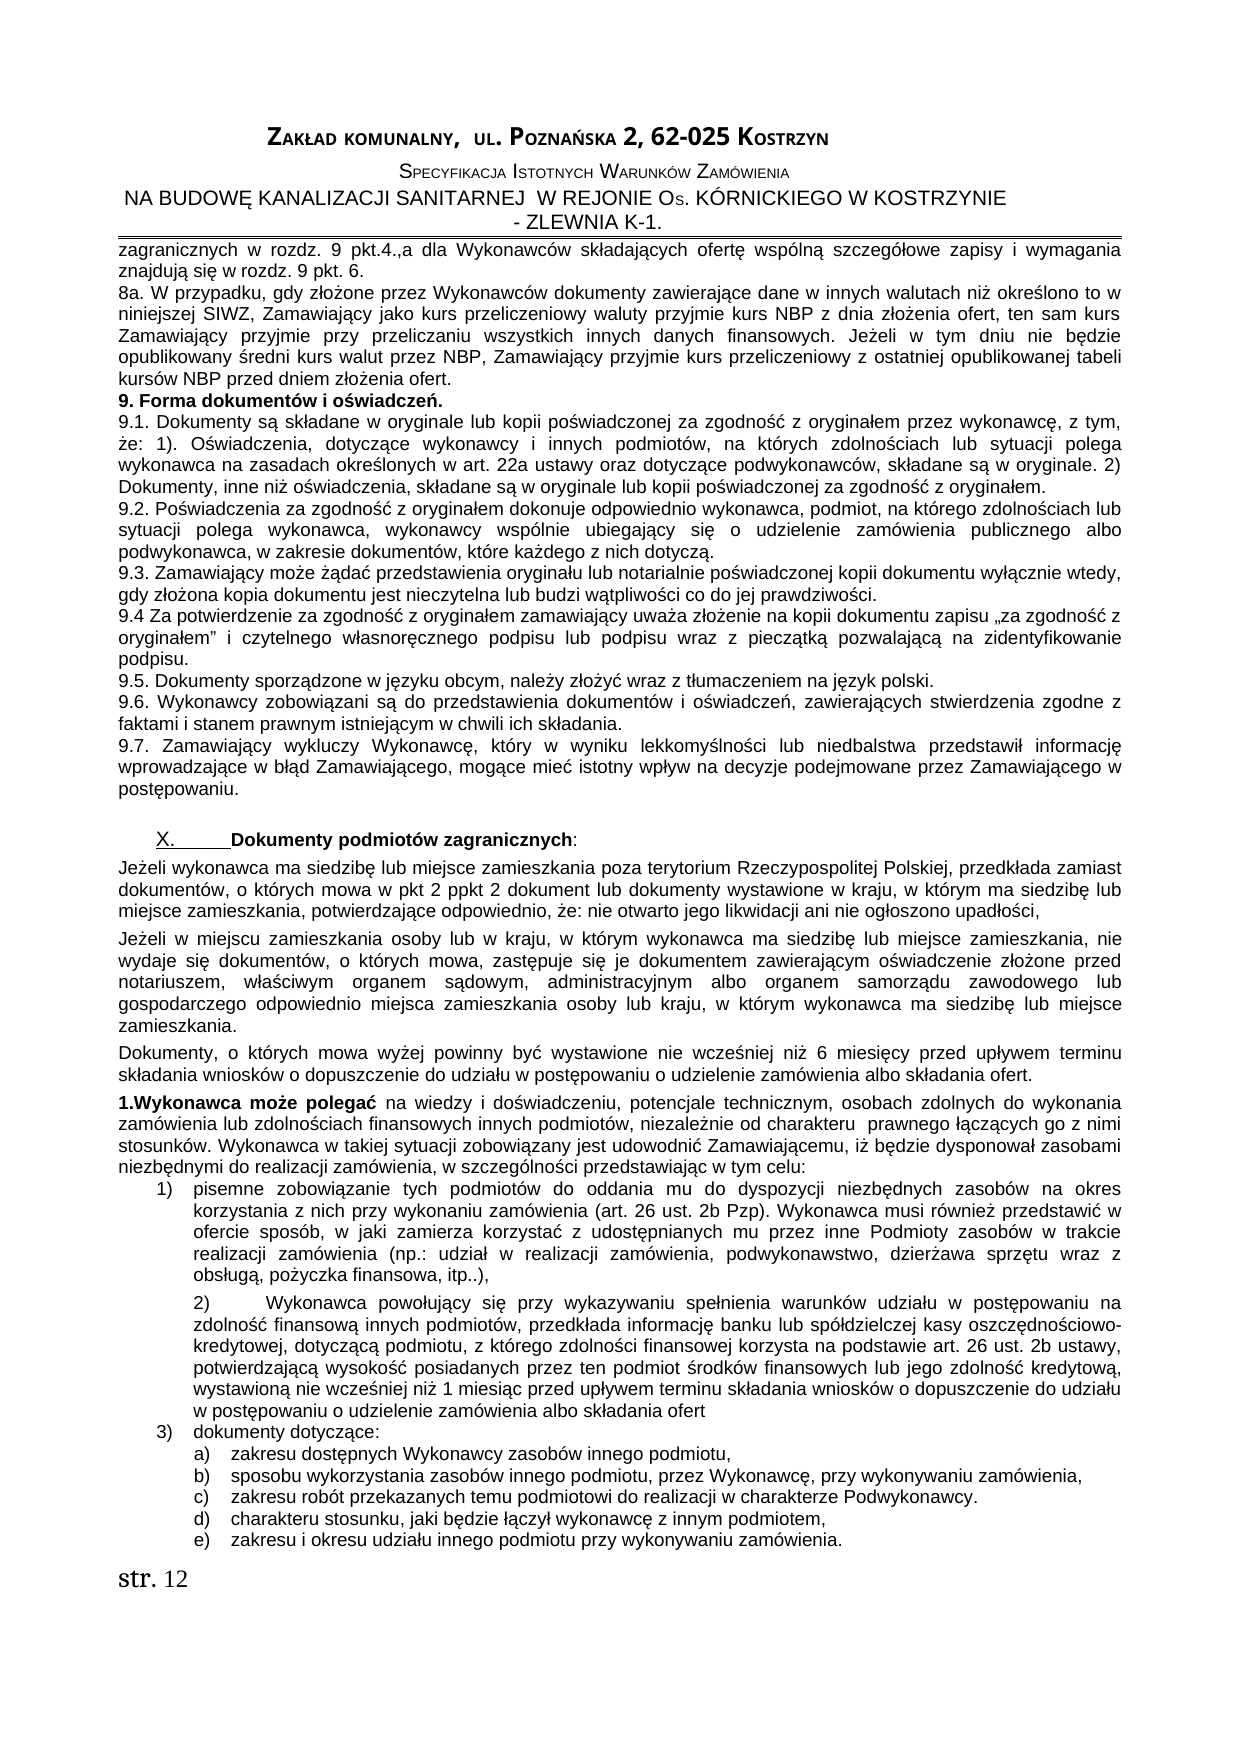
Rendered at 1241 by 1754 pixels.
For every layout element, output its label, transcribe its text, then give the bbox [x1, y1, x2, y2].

list zakresu dostępnych Wykonawcy zasobów innego podmiotu, [193, 1443, 1122, 1464]
text 9. Forma dokumentów i oświadczeń. [118, 389, 1122, 411]
list zakresu i okresu udziału innego podmiotu przy wykonywaniu zamówienia. [193, 1529, 1122, 1551]
list Wykonawca powołujący się przy wykazywaniu spełnienia warunków udziału w postępowaniu na zdolność finansową innych podmiotów, przedkłada informację banku lub spółdzielczej kasy oszczędnościowo-kredytowej, dotyczącą podmiotu, z którego zdolności finansowej korzysta na podstawie art. 26 ust. 2b ustawy, potwierdzającą wysokość posiadanych przez ten podmiot środków finansowych lub jego zdolność kredytową, wystawioną nie wcześniej niż 1 miesiąc przed upływem terminu składania wniosków o dopuszczenie do udziału w postępowaniu o udzielenie zamówienia albo składania ofert [193, 1292, 1122, 1421]
list sposobu wykorzystania zasobów innego podmiotu, przez Wykonawcę, przy wykonywaniu zamówienia, [193, 1464, 1122, 1486]
list charakteru stosunku, jaki będzie łączył wykonawcę z innym podmiotem, [193, 1507, 1122, 1529]
text Dokumenty, o których mowa wyżej powinny być wystawione nie wcześniej niż 6 miesięcy przed upływem terminu składania wniosków o dopuszczenie do udziału w postępowaniu o udzielenie zamówienia albo składania ofert. [118, 1042, 1122, 1085]
text Jeżeli wykonawca ma siedzibę lub miejsce zamieszkania poza terytorium Rzeczypospolitej Polskiej, przedkłada zamiast dokumentów, o których mowa w pkt 2 ppkt 2 dokument lub dokumenty wystawione w kraju, w którym ma siedzibę lub miejsce zamieszkania, potwierdzające odpowiednio, że: nie otwarto jego likwidacji ani nie ogłoszono upadłości, [118, 857, 1122, 922]
list dokumenty dotyczące: [156, 1421, 1122, 1443]
text 9.2. Poświadczenia za zgodność z oryginałem dokonuje odpowiednio wykonawca, podmiot, na którego zdolnościach lub sytuacji polega wykonawca, wykonawcy wspólnie ubiegający się o udzielenie zamówienia publicznego albo podwykonawca, w zakresie dokumentów, które każdego z nich dotyczą. [118, 497, 1122, 562]
list zakresu robót przekazanych temu podmiotowi do realizacji w charakterze Podwykonawcy. [193, 1486, 1122, 1507]
text Jeżeli w miejscu zamieszkania osoby lub w kraju, w którym wykonawca ma siedzibę lub miejsce zamieszkania, nie wydaje się dokumentów, o których mowa, zastępuje się je dokumentem zawierającym oświadczenie złożone przed notariuszem, właściwym organem sądowym, administracyjnym albo organem samorządu zawodowego lub gospodarczego odpowiednio miejsca zamieszkania osoby lub kraju, w którym wykonawca ma siedzibę lub miejsce zamieszkania. [118, 928, 1122, 1036]
list pisemne zobowiązanie tych podmiotów do oddania mu do dyspozycji niezbędnych zasobów na okres korzystania z nich przy wykonaniu zamówienia (art. 26 ust. 2b Pzp). Wykonawca musi również przedstawić w ofercie sposób, w jaki zamierza korzystać z udostępnianych mu przez inne Podmioty zasobów w trakcie realizacji zamówienia (np.: udział w realizacji zamówienia, podwykonawstwo, dzierżawa sprzętu wraz z obsługą, pożyczka finansowa, itp..), [156, 1178, 1122, 1286]
text zagranicznych w rozdz. 9 pkt.4.,a dla Wykonawców składających ofertę wspólną szczegółowe zapisy i wymagania znajdują się w rozdz. 9 pkt. 6. [118, 239, 1122, 282]
text 9.7. Zamawiający wykluczy Wykonawcę, który w wyniku lekkomyślności lub niedbalstwa przedstawił informację wprowadzające w błąd Zamawiającego, mogące mieć istotny wpływ na decyzje podejmowane przez Zamawiającego w postępowaniu. [118, 734, 1122, 799]
text 9.5. Dokumenty sporządzone w języku obcym, należy złożyć wraz z tłumaczeniem na język polski. [118, 670, 1122, 691]
list Dokumenty podmiotów zagranicznych: [156, 827, 1122, 851]
text 9.6. Wykonawcy zobowiązani są do przedstawienia dokumentów i oświadczeń, zawierających stwierdzenia zgodne z faktami i stanem prawnym istniejącym w chwili ich składania. [118, 691, 1122, 734]
text 9.1. Dokumenty są składane w oryginale lub kopii poświadczonej za zgodność z oryginałem przez wykonawcę, z tym, że: 1). Oświadczenia, dotyczące wykonawcy i innych podmiotów, na których zdolnościach lub sytuacji polega wykonawca na zasadach określonych w art. 22a ustawy oraz dotyczące podwykonawców, składane są w oryginale. 2) Dokumenty, inne niż oświadczenia, składane są w oryginale lub kopii poświadczonej za zgodność z oryginałem. [118, 411, 1122, 497]
text 8a. W przypadku, gdy złożone przez Wykonawców dokumenty zawierające dane w innych walutach niż określono to w niniejszej SIWZ, Zamawiający jako kurs przeliczeniowy waluty przyjmie kurs NBP z dnia złożenia ofert, ten sam kurs Zamawiający przyjmie przy przeliczaniu wszystkich innych danych finansowych. Jeżeli w tym dniu nie będzie opublikowany średni kurs walut przez NBP, Zamawiający przyjmie kurs przeliczeniowy z ostatniej opublikowanej tabeli kursów NBP przed dniem złożenia ofert. [118, 282, 1122, 389]
text 9.3. Zamawiający może żądać przedstawienia oryginału lub notarialnie poświadczonej kopii dokumentu wyłącznie wtedy, gdy złożona kopia dokumentu jest nieczytelna lub budzi wątpliwości co do jej prawdziwości. [118, 562, 1122, 605]
text 9.4 Za potwierdzenie za zgodność z oryginałem zamawiający uważa złożenie na kopii dokumentu zapisu „za zgodność z oryginałem” i czytelnego własnoręcznego podpisu lub podpisu wraz z pieczątką pozwalającą na zidentyfikowanie podpisu. [118, 605, 1122, 670]
text 1.Wykonawca może polegać na wiedzy i doświadczeniu, potencjale technicznym, osobach zdolnych do wykonania zamówienia lub zdolnościach finansowych innych podmiotów, niezależnie od charakteru prawnego łączących go z nimi stosunków. Wykonawca w takiej sytuacji zobowiązany jest udowodnić Zamawiającemu, iż będzie dysponował zasobami niezbędnymi do realizacji zamówienia, w szczególności przedstawiając w tym celu: [118, 1092, 1122, 1178]
